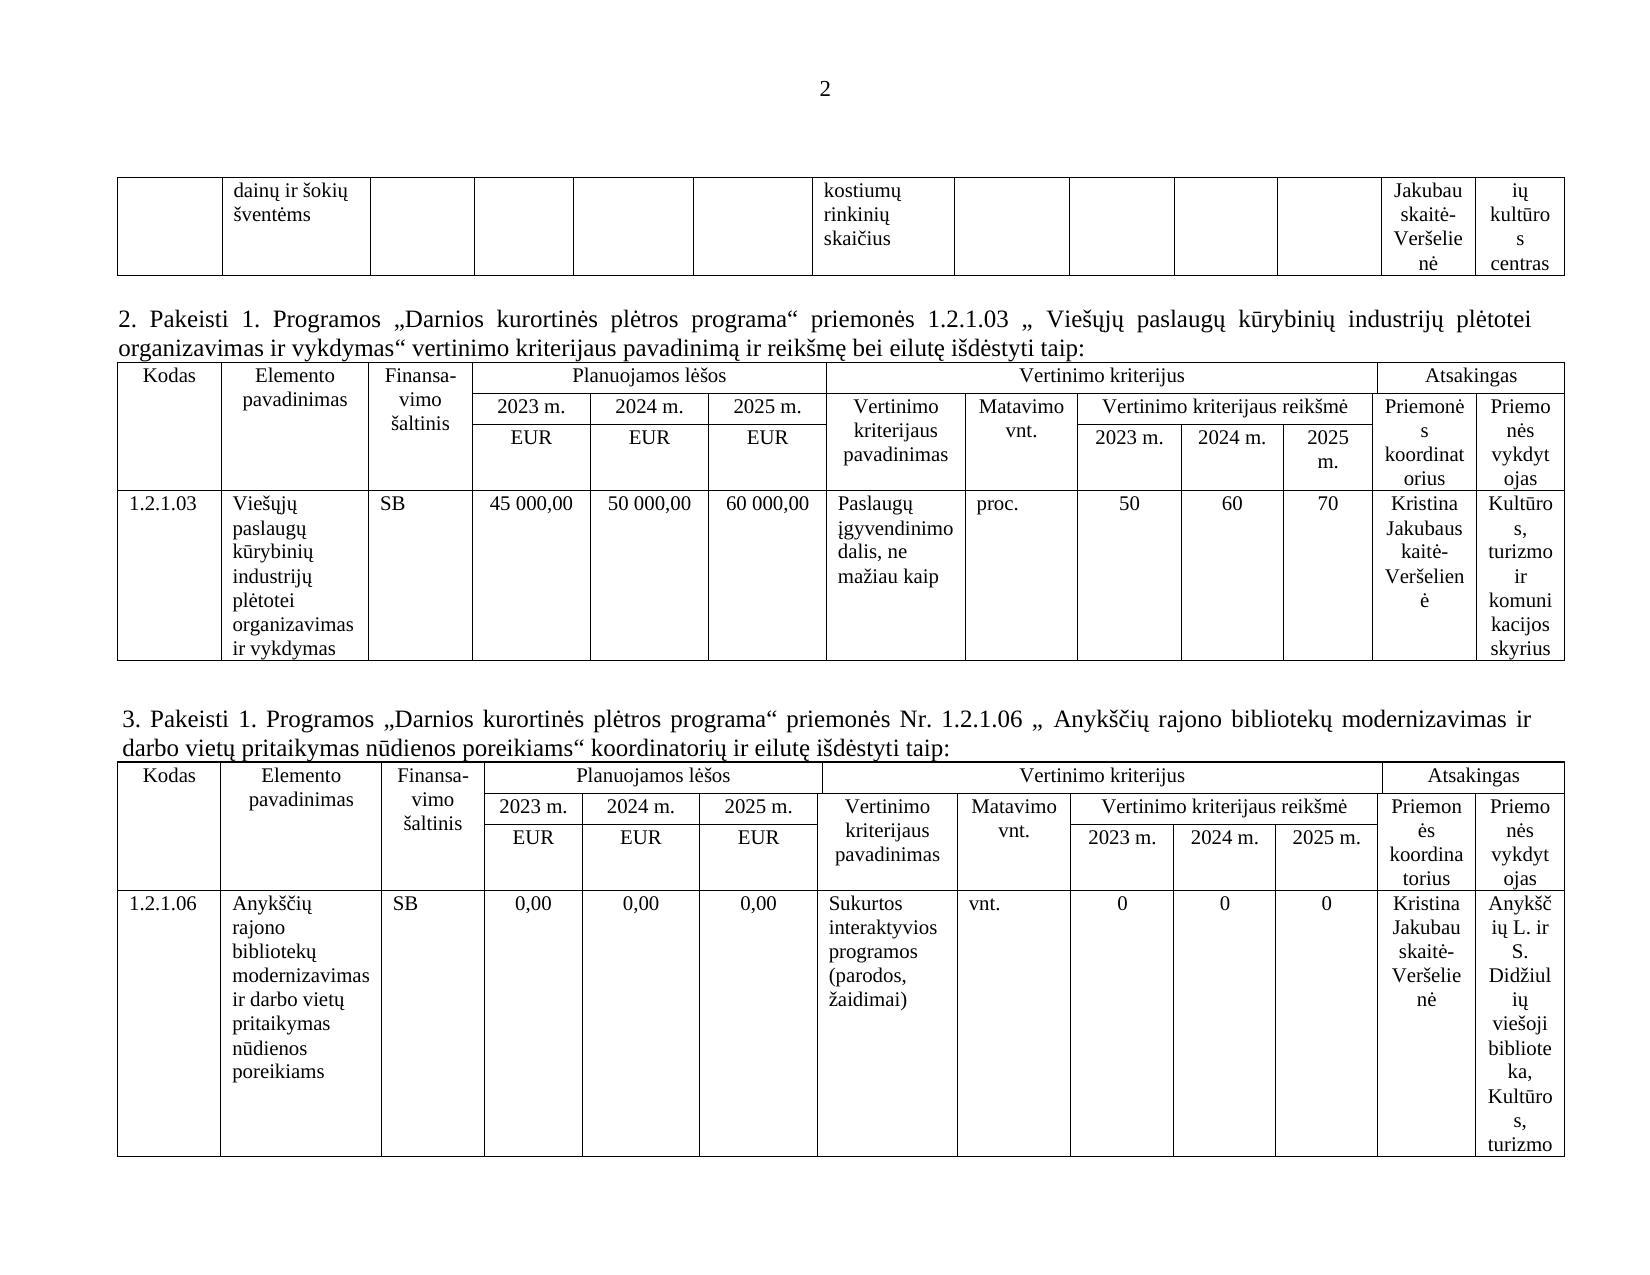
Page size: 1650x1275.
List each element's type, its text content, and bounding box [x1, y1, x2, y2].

table_header Planuojamos lėšos [485, 763, 822, 793]
table_cell 70 [1284, 491, 1372, 660]
table_cell [1175, 178, 1277, 274]
table_cell SB [382, 891, 484, 1156]
table_cell Priemonės koordinatorius [1373, 394, 1476, 490]
table_cell 50 000,00 [591, 491, 708, 660]
table_cell EUR [709, 425, 826, 490]
table_header Elemento pavadinimas [222, 363, 368, 490]
table_cell Vertinimo kriterijaus reikšmė [1071, 794, 1377, 824]
table_cell 0,00 [485, 891, 582, 1156]
table_cell Priemonės vykdytojas [1476, 794, 1564, 890]
table_cell Paslaugų įgyvendinimo dalis, ne mažiau kaip [827, 491, 965, 660]
table_cell 1.2.1.03 [118, 491, 221, 660]
table_cell [475, 178, 573, 274]
table_header Atsakingas [1378, 363, 1564, 393]
table_cell Viešųjų paslaugų kūrybinių industrijų plėtotei organizavimas ir vykdymas [222, 491, 368, 660]
table_cell ių kultūros centras [1476, 178, 1564, 274]
table_cell dainų ir šokių šventėms [223, 178, 370, 274]
table_cell Kristina Jakubauskaitė-Veršelienė [1373, 491, 1476, 660]
table_cell 2025 m. [700, 794, 817, 824]
text 3. Pakeisti 1. Programos „Darnios kurortinės plėtros programa“ priemonės Nr. 1.2.1.06 „ Anykščių rajono bibliotekų modernizavimas ir darbo vietų pritaikymas nūdienos poreikiams“ koordinatorių ir eilutę išdėstyti taip: [122, 704, 1532, 761]
table_cell EUR [700, 825, 817, 890]
table_cell 50 [1078, 491, 1181, 660]
table_cell Matavimo vnt. [966, 394, 1077, 490]
table_header Vertinimo kriterijus [823, 763, 1382, 793]
table_cell Anykščių rajono bibliotekų modernizavimas ir darbo vietų pritaikymas nūdienos poreikiams [221, 891, 381, 1156]
table_cell 2024 m. [583, 794, 699, 824]
table_cell Vertinimo kriterijaus pavadinimas [818, 794, 957, 890]
table_cell Anykščių L. ir S. Didžiulių viešoji biblioteka, Kultūros, turizmo [1476, 891, 1564, 1156]
table_cell [955, 178, 1069, 274]
table_cell Kultūros, turizmo ir komunikacijos skyrius [1477, 491, 1564, 660]
text 2. Pakeisti 1. Programos „Darnios kurortinės plėtros programa“ priemonės 1.2.1.03 „ Viešųjų paslaugų kūrybinių industrijų plėtotei organizavimas ir vykdymas“ vertinimo kriterijaus pavadinimą ir reikšmę bei eilutę išdėstyti taip: [118, 304, 1532, 362]
table_cell EUR [583, 825, 699, 890]
table_cell Priemonės koordinatorius [1378, 794, 1475, 890]
table_header Kodas [118, 763, 220, 890]
table_cell 2023 m. [1078, 425, 1181, 490]
table_cell 2023 m. [1071, 825, 1173, 890]
table_cell 2024 m. [591, 394, 708, 424]
table_cell EUR [591, 425, 708, 490]
table_cell Jakubauskaitė-Veršelienė [1382, 178, 1475, 274]
table_cell [1278, 178, 1381, 274]
table_header Vertinimo kriterijus [827, 363, 1377, 393]
table_cell 2023 m. [473, 394, 590, 424]
table_cell Sukurtos interaktyvios programos (parodos, žaidimai) [818, 891, 957, 1156]
table_cell Kristina Jakubauskaitė-Veršelienė [1378, 891, 1475, 1156]
table_cell Priemonės vykdytojas [1477, 394, 1564, 490]
table_cell [1070, 178, 1174, 274]
table_cell kostiumų rinkinių skaičius [813, 178, 954, 274]
table_cell 0 [1071, 891, 1173, 1156]
table_cell 60 [1182, 491, 1283, 660]
table_cell 0 [1174, 891, 1275, 1156]
table_cell proc. [966, 491, 1077, 660]
table_header Kodas [118, 363, 221, 490]
table_header Planuojamos lėšos [473, 363, 826, 393]
table_cell [694, 178, 812, 274]
table_cell Matavimo vnt. [958, 794, 1070, 890]
table_header Atsakingas [1383, 763, 1564, 793]
table_cell vnt. [958, 891, 1070, 1156]
table_cell 2023 m. [485, 794, 582, 824]
table_cell [118, 178, 222, 274]
table_cell EUR [473, 425, 590, 490]
table_cell Vertinimo kriterijaus reikšmė [1078, 394, 1372, 424]
table_cell SB [369, 491, 472, 660]
table_cell 2025 m. [1284, 425, 1372, 490]
table_cell 0,00 [700, 891, 817, 1156]
table_cell 2024 m. [1182, 425, 1283, 490]
table_cell EUR [485, 825, 582, 890]
table_cell 1.2.1.06 [118, 891, 220, 1156]
table_cell 0,00 [583, 891, 699, 1156]
table_cell 2025 m. [1276, 825, 1377, 890]
table_header Elemento pavadinimas [221, 763, 381, 890]
table_cell 2024 m. [1174, 825, 1275, 890]
table_cell [371, 178, 474, 274]
table_cell Vertinimo kriterijaus pavadinimas [827, 394, 965, 490]
table_cell 45 000,00 [473, 491, 590, 660]
table_cell 60 000,00 [709, 491, 826, 660]
table_cell 2025 m. [709, 394, 826, 424]
table_cell 0 [1276, 891, 1377, 1156]
table_cell [574, 178, 693, 274]
table_header Finansa-vimo šaltinis [382, 763, 484, 890]
table_header Finansa-vimo šaltinis [369, 363, 472, 490]
